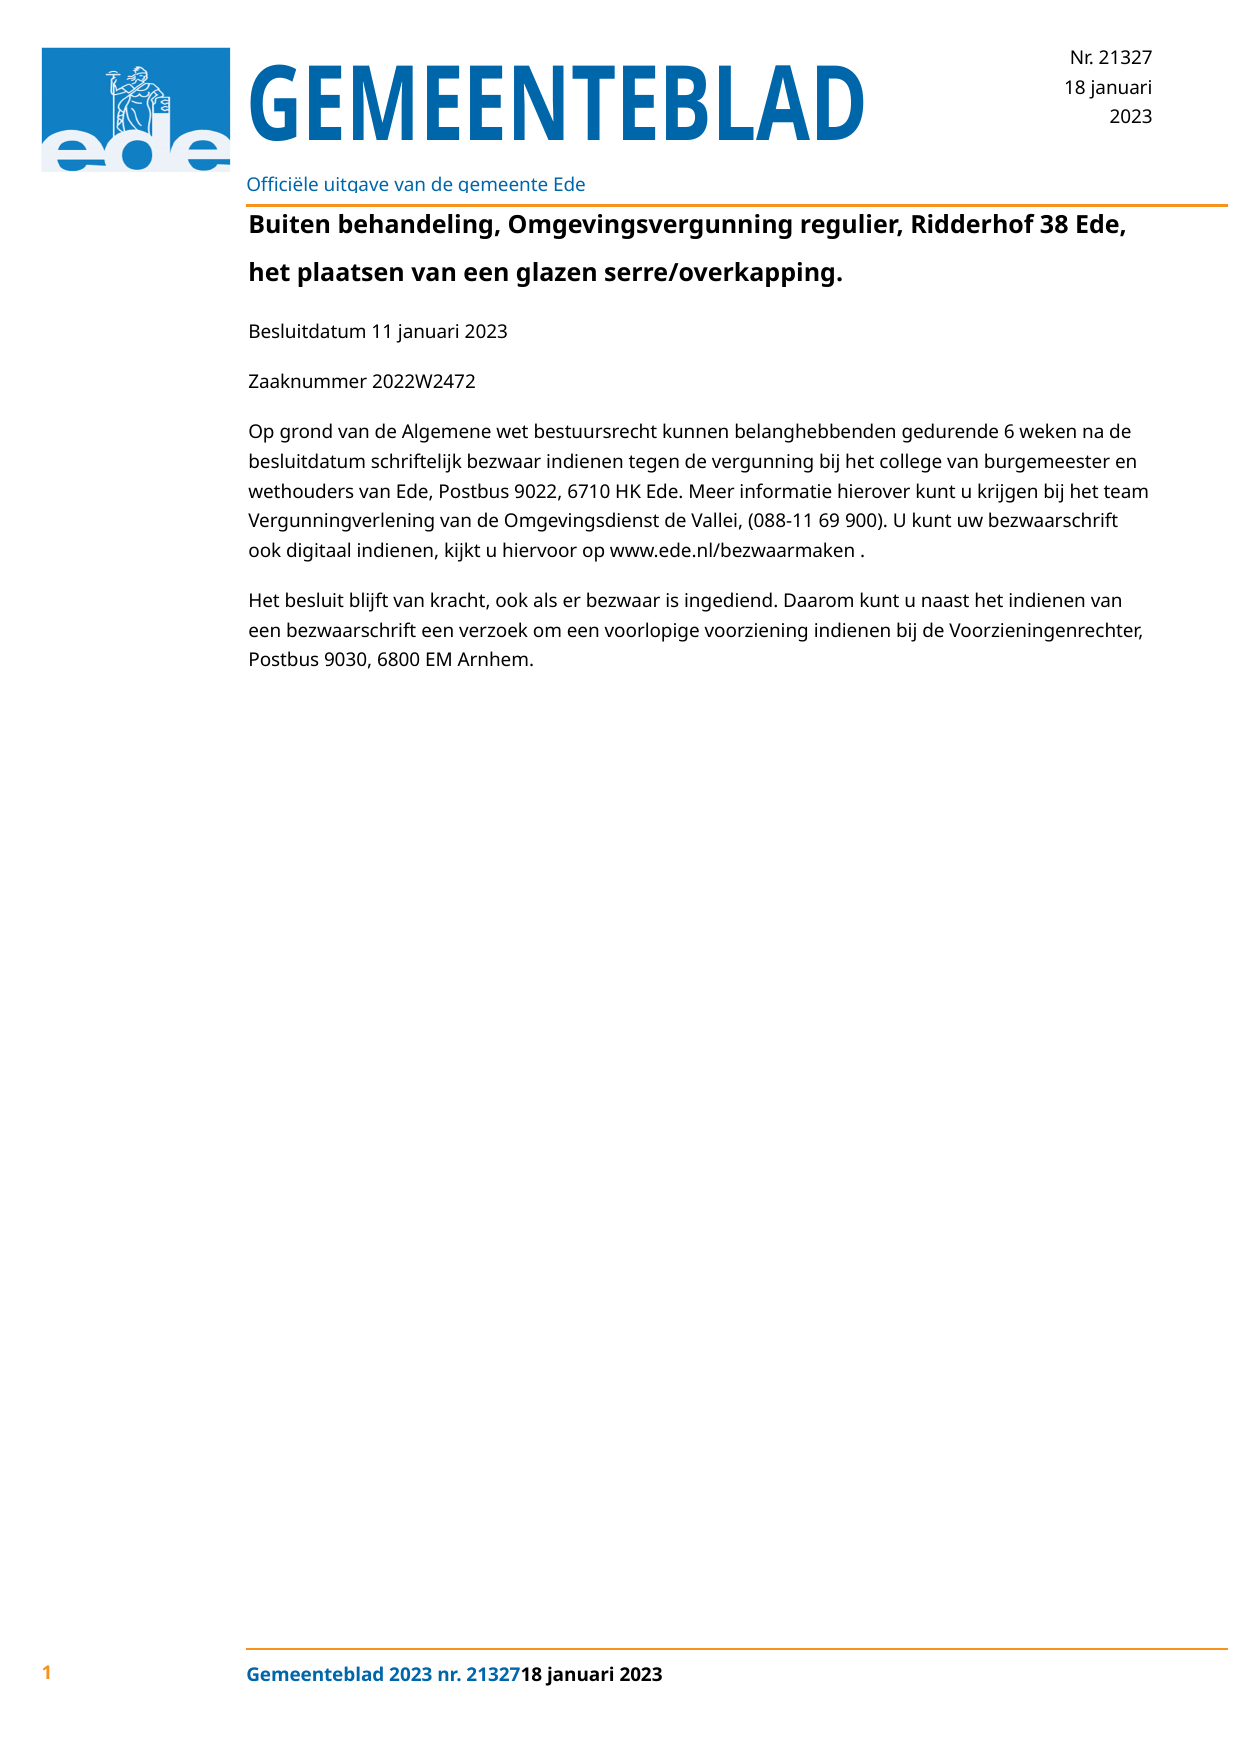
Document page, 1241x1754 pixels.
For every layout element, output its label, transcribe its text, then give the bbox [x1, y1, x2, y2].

text Besluitdatum 11 januari 2023 [248, 318, 1152, 344]
text Het besluit blijft van kracht, ook als er bezwaar is ingediend. Daarom kunt u naast het indienen van een bezwaarschrift een verzoek om een voorlopige voorziening indienen bij de Voorzieningenrechter, Postbus 9030, 6800 EM Arnhem. [248, 587, 1152, 672]
text Op grond van de Algemene wet bestuursrecht kunnen belanghebbenden gedurende 6 weken na de besluitdatum schriftelijk bezwaar indienen tegen de vergunning bij het college van burgemeester en wethouders van Ede, Postbus 9022, 6710 HK Ede. Meer informatie hierover kunt u krijgen bij het team Vergunningverlening van de Omgevingsdienst de Vallei, (088-11 69 900). U kunt uw bezwaarschrift ook digitaal indienen, kijkt u hiervoor op www.ede.nl/bezwaarmaken . [248, 419, 1152, 563]
picture [41, 47, 231, 172]
text Zaaknummer 2022W2472 [248, 368, 1152, 394]
text Buiten behandeling, Omgevingsvergunning regulier, Ridderhof 38 Ede, het plaatsen van een glazen serre/overkapping. [248, 207, 1152, 288]
